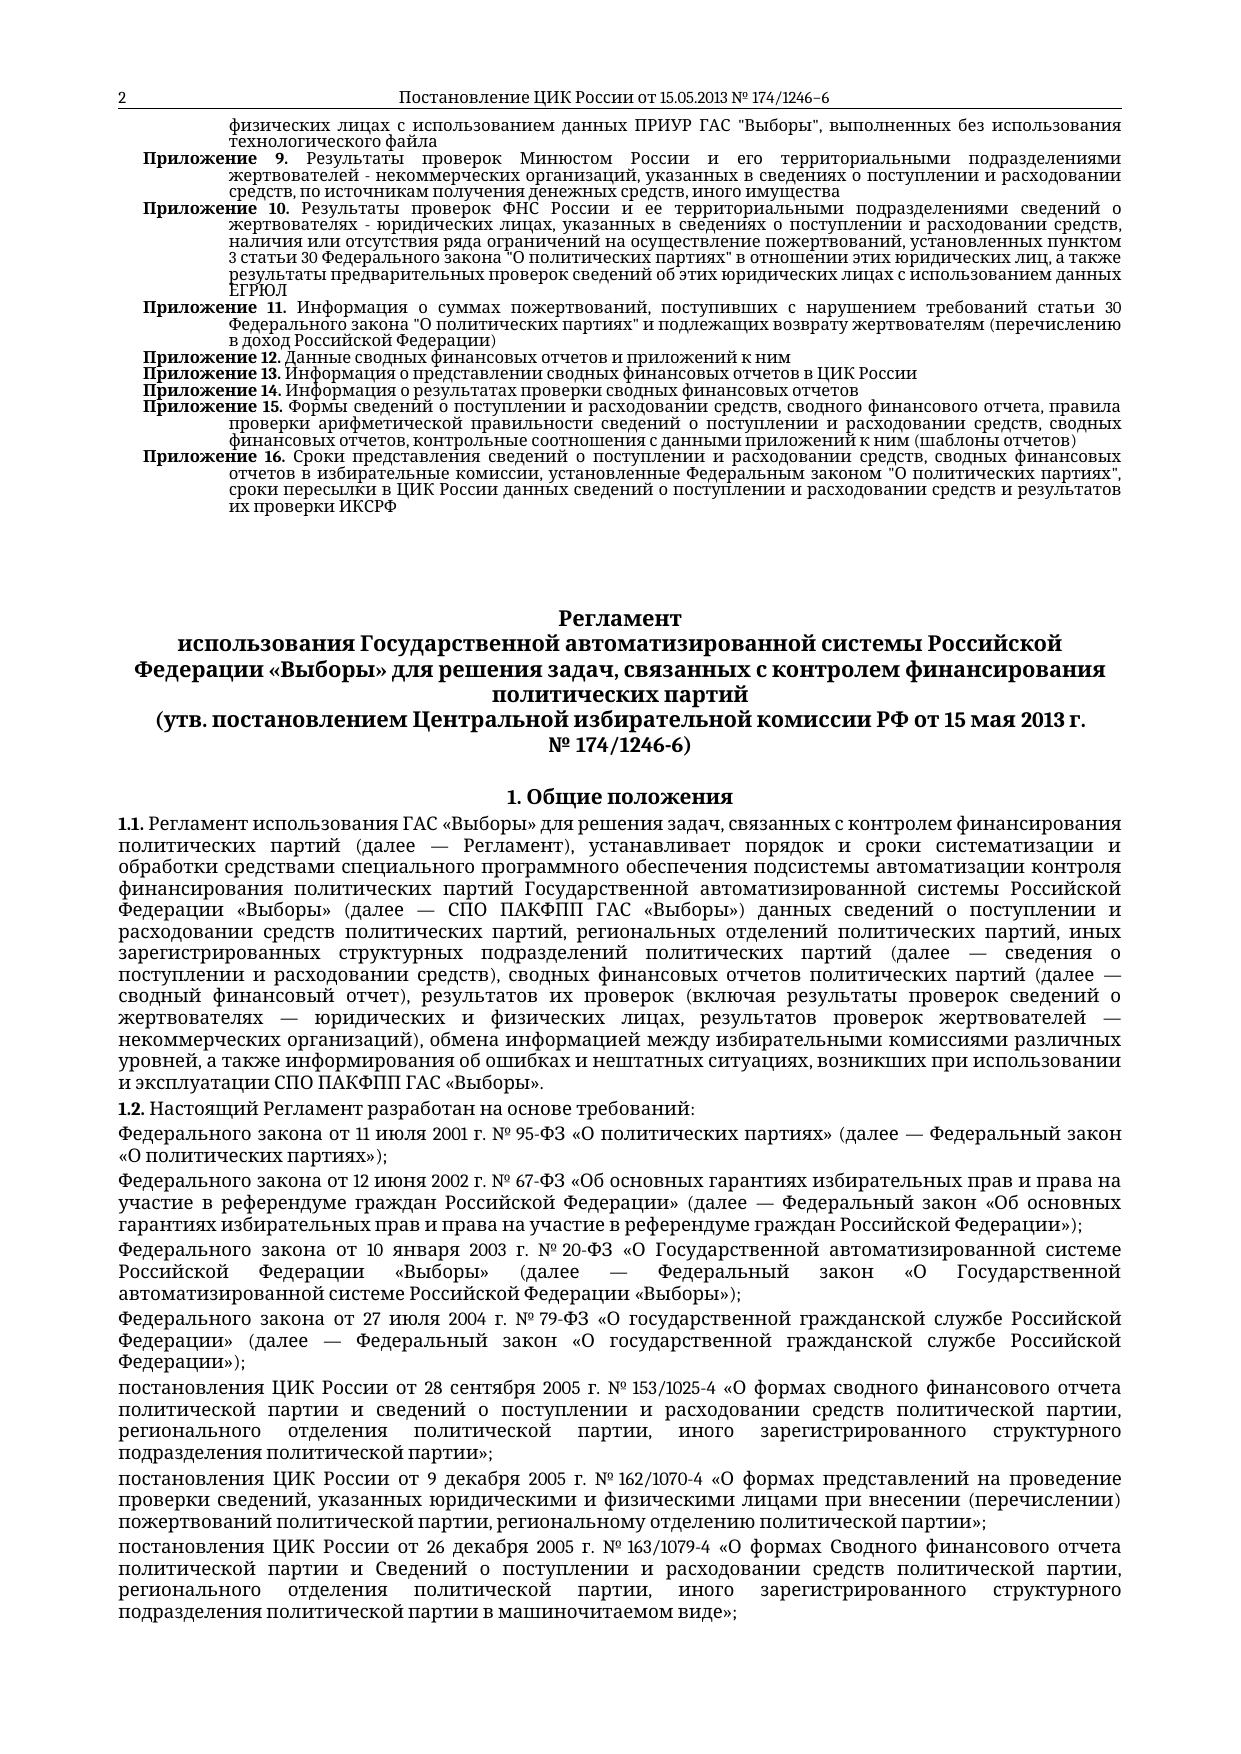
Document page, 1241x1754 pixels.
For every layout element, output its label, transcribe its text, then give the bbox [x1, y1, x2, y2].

text 1.2. Настоящий Регламент разработан на основе требований: [118, 1098, 1122, 1119]
text Приложение 16. Сроки представления сведений о поступлении и расходовании средств, сводных финансовых отчетов в избирательные комиссии, установленные Федеральным законом "О политических партиях", сроки пересылки в ЦИК России данных сведений о поступлении и расходовании средств и результатов их проверки ИКСРФ [143, 449, 1122, 516]
text физических лицах с использованием данных ПРИУР ГАС "Выборы", выполненных без использования технологического файла [143, 118, 1122, 151]
text Приложение 13. Информация о представлении сводных финансовых отчетов в ЦИК России [629, 366, 1122, 383]
text Приложение 13. Информация о представлении сводных финансовых отчетов в ЦИК России [143, 366, 314, 383]
text Приложение 13. Информация о представлении сводных финансовых отчетов в ЦИК России [316, 366, 627, 383]
text Федерального закона от 27 июля 2004 г. № 79-ФЗ «О государственной гражданской службе Российской Федерации» (далее — Федеральный закон «О государственной гражданской службе Российской Федерации»); [118, 1309, 1122, 1373]
text Федерального закона от 12 июня 2002 г. № 67-ФЗ «Об основных гарантиях избирательных прав и права на участие в референдуме граждан Российской Федерации» (далее — Федеральный закон «Об основных гарантиях избирательных прав и права на участие в референдуме граждан Российской Федерации»); [118, 1171, 1122, 1236]
text 1.1. Регламент использования ГАС «Выборы» для решения задач, связанных с контролем финансирования политических партий (далее — Регламент), устанавливает порядок и сроки систематизации и обработки средствами специального программного обеспечения подсистемы автоматизации контроля финансирования политических партий Государственной автоматизированной системы Российской Федерации «Выборы» (далее — СПО ПАКФПП ГАС «Выборы») данных сведений о поступлении и расходовании средств политических партий, региональных отделений политических партий, иных зарегистрированных структурных подразделений политических партий (далее — сведения о поступлении и расходовании средств), сводных финансовых отчетов политических партий (далее — сводный финансовый отчет), результатов их проверок (включая результаты проверок сведений о жертвователях — юридических и физических лицах, результатов проверок жертвователей — некоммерческих организаций), обмена информацией между избирательными комиссиями различных уровней, а также информирования об ошибках и нештатных ситуациях, возникших при использовании и эксплуатации СПО ПАКФПП ГАС «Выборы». [118, 813, 1122, 1094]
text Приложение 12. Данные сводных финансовых отчетов и приложений к ним [143, 350, 435, 366]
text Приложение 9. Результаты проверок Минюстом России и его территориальными подразделениями жертвователей - некоммерческих организаций, указанных в сведениях о поступлении и расходовании средств, по источникам получения денежных средств, иного имущества [143, 151, 1122, 201]
text Приложение 14. Информация о результатах проверки сводных финансовых отчетов [688, 383, 1122, 399]
text Федерального закона от 11 июля 2001 г. № 95-ФЗ «О политических партиях» (далее — Федеральный закон «О политических партиях»); [118, 1124, 1122, 1167]
text постановления ЦИК России от 26 декабря 2005 г. № 163/1079-4 «О формах Сводного финансового отчета политической партии и Сведений о поступлении и расходовании средств политической партии, регионального отделения политической партии, иного зарегистрированного структурного подразделения политической партии в машиночитаемом виде»; [118, 1537, 1122, 1623]
text Приложение 15. Формы сведений о поступлении и расходовании средств, сводного финансового отчета, правила проверки арифметической правильности сведений о поступлении и расходовании средств, сводных финансовых отчетов, контрольные соотношения с данными приложений к ним (шаблоны отчетов) [143, 399, 1122, 449]
text Приложение 10. Результаты проверок ФНС России и ее территориальными подразделениями сведений о жертвователях - юридических лицах, указанных в сведениях о поступлении и расходовании средств, наличия или отсутствия ряда ограничений на осуществление пожертвований, установленных пунктом 3 статьи 30 Федерального закона "О политических партиях" в отношении этих юридических лиц, а также результаты предварительных проверок сведений об этих юридических лицах с использованием данных ЕГРЮЛ [143, 201, 1122, 300]
subtitle 1. Общие положения [118, 785, 1122, 809]
text постановления ЦИК России от 28 сентября 2005 г. № 153/1025-4 «О формах сводного финансового отчета политической партии и сведений о поступлении и расходовании средств политической партии, регионального отделения политической партии, иного зарегистрированного структурного подразделения политической партии»; [118, 1378, 1122, 1464]
subtitle Регламент использования Государственной автоматизированной системы Российской Федерации «Выборы» для решения задач, связанных с контролем финансирования политических партий (утв. постановлением Центральной избирательной комиссии РФ от 15 мая 2013 г. № 174/1246-6) [118, 607, 1122, 758]
text Приложение 11. Информация о суммах пожертвований, поступивших с нарушением требований статьи 30 Федерального закона "О политических партиях" и подлежащих возврату жертвователям (перечислению в доход Российской Федерации) [143, 300, 1122, 350]
text Приложение 12. Данные сводных финансовых отчетов и приложений к ним [437, 350, 1122, 366]
text Приложение 14. Информация о результатах проверки сводных финансовых отчетов [317, 383, 686, 399]
text постановления ЦИК России от 9 декабря 2005 г. № 162/1070-4 «О формах представлений на проведение проверки сведений, указанных юридическими и физическими лицами при внесении (перечислении) пожертвований политической партии, региональному отделению политической партии»; [118, 1468, 1122, 1533]
text Приложение 14. Информация о результатах проверки сводных финансовых отчетов [143, 383, 315, 399]
text Федерального закона от 10 января 2003 г. № 20-ФЗ «О Государственной автоматизированной системе Российской Федерации «Выборы» (далее — Федеральный закон «О Государственной автоматизированной системе Российской Федерации «Выборы»); [118, 1240, 1122, 1304]
